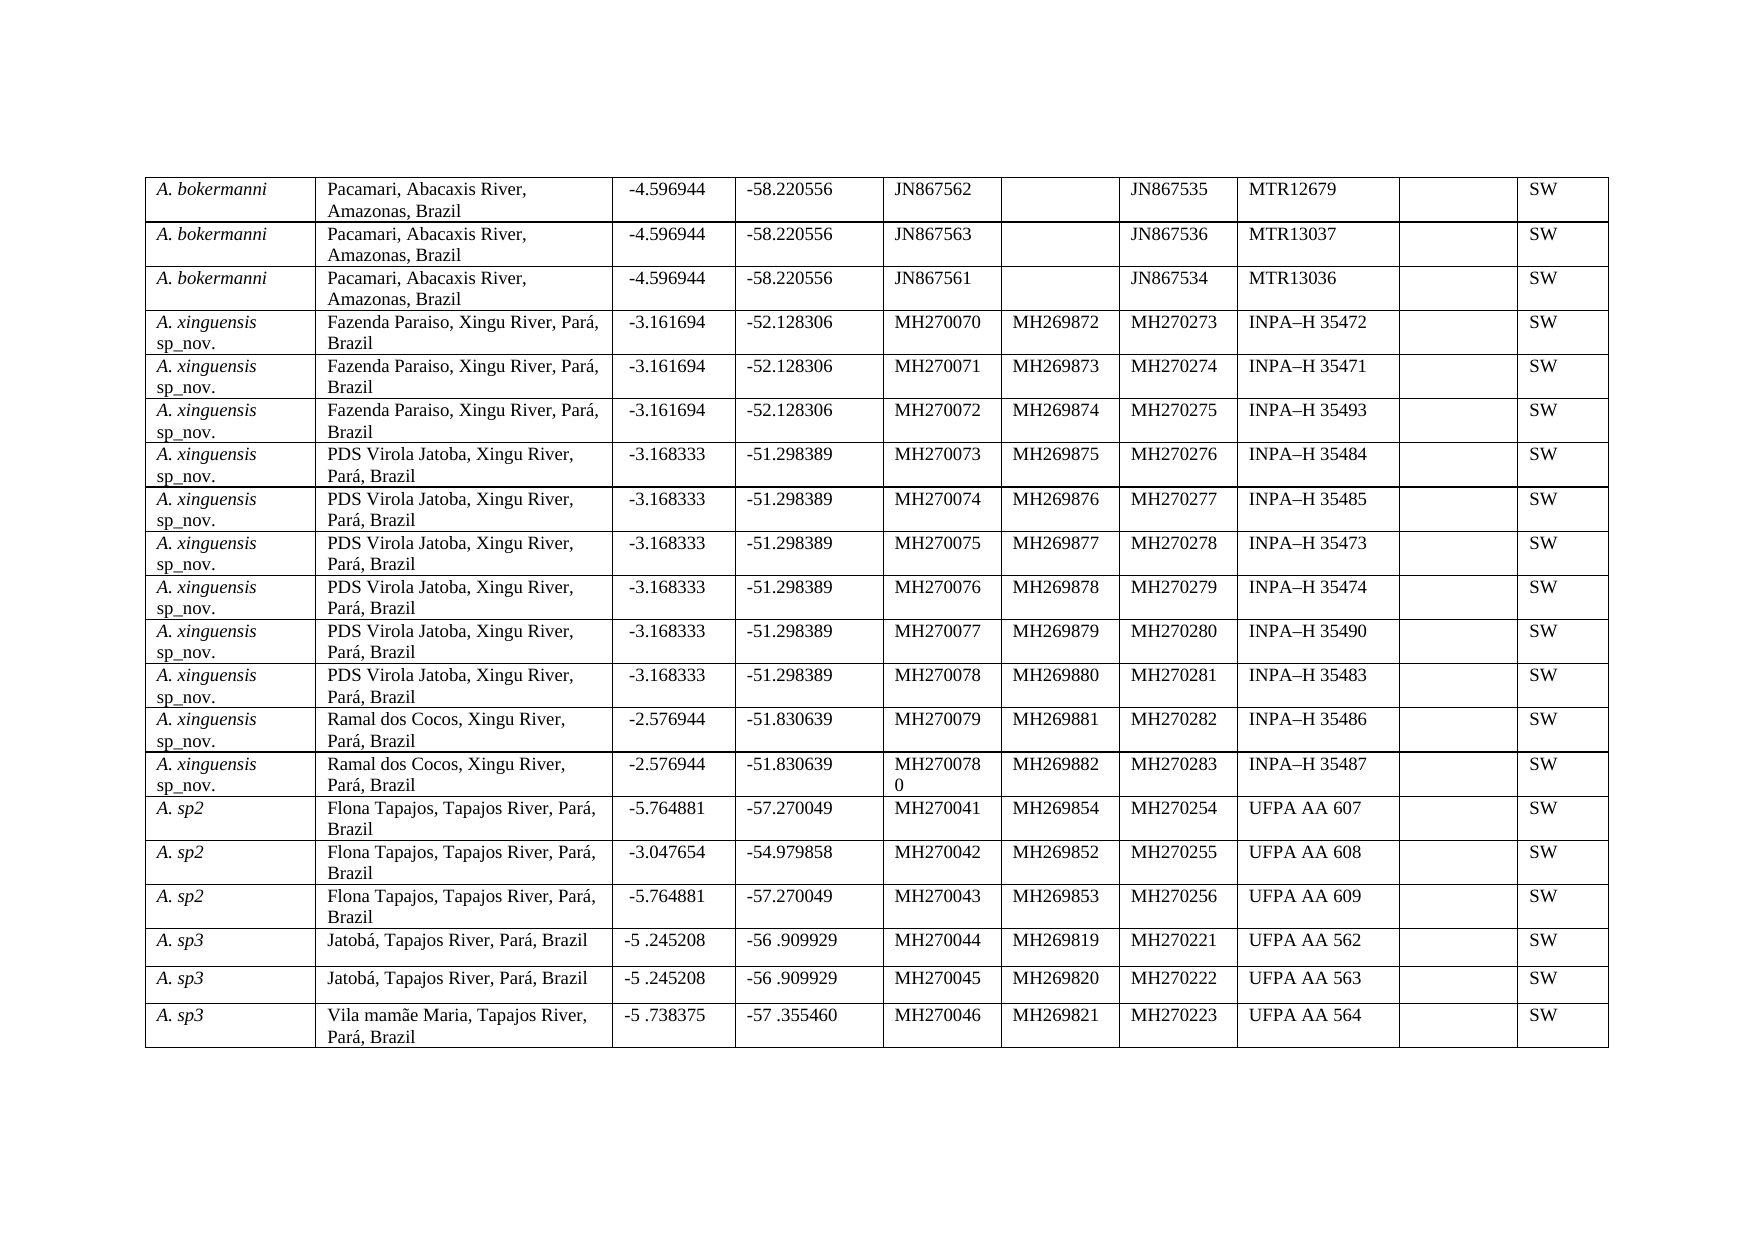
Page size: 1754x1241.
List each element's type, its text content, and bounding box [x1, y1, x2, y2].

table_cell INPA–H 35472 [1238, 311, 1399, 354]
table_cell [1400, 311, 1517, 354]
table_cell Pacamari, Abacaxis River, Amazonas, Brazil [316, 267, 612, 310]
table_cell PDS Virola Jatoba, Xingu River, Pará, Brazil [316, 576, 612, 619]
table_cell A. xinguensis sp_nov. [146, 664, 315, 707]
table_cell -51.298389 [736, 664, 883, 707]
table_cell UFPA AA 564 [1238, 1004, 1399, 1047]
table_cell MH270274 [1120, 355, 1237, 398]
table_cell SW [1518, 664, 1608, 707]
table_cell PDS Virola Jatoba, Xingu River, Pará, Brazil [316, 488, 612, 531]
table_cell Pacamari, Abacaxis River, Amazonas, Brazil [316, 223, 612, 266]
table_cell [1400, 929, 1517, 966]
table_cell [1400, 967, 1517, 1003]
table_cell Jatobá, Tapajos River, Pará, Brazil [316, 929, 612, 966]
table_cell MH270277 [1120, 488, 1237, 531]
table_cell MH270041 [884, 797, 1001, 840]
table_cell -3.161694 [613, 399, 735, 442]
table_cell SW [1518, 443, 1608, 486]
table_cell SW [1518, 967, 1608, 1003]
table_cell JN867562 [884, 178, 1001, 221]
table_cell [1400, 753, 1517, 796]
table_cell A. sp3 [146, 967, 315, 1003]
table_cell PDS Virola Jatoba, Xingu River, Pará, Brazil [316, 664, 612, 707]
table_cell Vila mamãe Maria, Tapajos River, Pará, Brazil [316, 1004, 612, 1047]
table_cell MH270071 [884, 355, 1001, 398]
table_cell -2.576944 [613, 708, 735, 751]
table_cell MH269877 [1002, 532, 1119, 575]
table_cell SW [1518, 841, 1608, 884]
table_cell -56 .909929 [736, 929, 883, 966]
table_cell PDS Virola Jatoba, Xingu River, Pará, Brazil [316, 443, 612, 486]
table_cell -3.168333 [613, 576, 735, 619]
table_cell MH270073 [884, 443, 1001, 486]
table_cell SW [1518, 620, 1608, 663]
table_cell -2.576944 [613, 753, 735, 796]
table_cell -3.168333 [613, 532, 735, 575]
table_cell INPA–H 35471 [1238, 355, 1399, 398]
table_cell SW [1518, 355, 1608, 398]
table_cell MH270046 [884, 1004, 1001, 1047]
table_cell MH270045 [884, 967, 1001, 1003]
table_cell JN867563 [884, 223, 1001, 266]
table_cell MH270280 [1120, 620, 1237, 663]
table_cell MH270283 [1120, 753, 1237, 796]
table_cell MH269879 [1002, 620, 1119, 663]
table_cell -3.161694 [613, 355, 735, 398]
table_cell MH270079 [884, 708, 1001, 751]
table_cell PDS Virola Jatoba, Xingu River, Pará, Brazil [316, 532, 612, 575]
table_cell -5 .245208 [613, 929, 735, 966]
table_cell [1002, 178, 1119, 221]
table_cell MH270076 [884, 576, 1001, 619]
table_cell SW [1518, 178, 1608, 221]
table_cell -5.764881 [613, 797, 735, 840]
table_cell SW [1518, 708, 1608, 751]
table_cell A. bokermanni [146, 178, 315, 221]
table_cell [1400, 178, 1517, 221]
table_cell SW [1518, 797, 1608, 840]
table_cell -56 .909929 [736, 967, 883, 1003]
table_cell Flona Tapajos, Tapajos River, Pará, Brazil [316, 885, 612, 928]
table_cell MH269876 [1002, 488, 1119, 531]
table_cell -51.298389 [736, 576, 883, 619]
table_cell Fazenda Paraiso, Xingu River, Pará, Brazil [316, 399, 612, 442]
table_cell A. sp3 [146, 929, 315, 966]
table_cell A. xinguensis sp_nov. [146, 443, 315, 486]
table_cell UFPA AA 607 [1238, 797, 1399, 840]
table_cell MTR13037 [1238, 223, 1399, 266]
table_cell Ramal dos Cocos, Xingu River, Pará, Brazil [316, 753, 612, 796]
table_cell A. xinguensis sp_nov. [146, 576, 315, 619]
table_cell MH270275 [1120, 399, 1237, 442]
table_cell UFPA AA 563 [1238, 967, 1399, 1003]
table_cell SW [1518, 267, 1608, 310]
table_cell MH269820 [1002, 967, 1119, 1003]
table_cell MH269821 [1002, 1004, 1119, 1047]
table_cell [1400, 841, 1517, 884]
table_cell [1400, 576, 1517, 619]
table_cell -3.161694 [613, 311, 735, 354]
table_cell MH270254 [1120, 797, 1237, 840]
table_cell MH270221 [1120, 929, 1237, 966]
table_cell SW [1518, 223, 1608, 266]
table_cell SW [1518, 399, 1608, 442]
table_cell UFPA AA 562 [1238, 929, 1399, 966]
table_cell INPA–H 35493 [1238, 399, 1399, 442]
table_cell MTR12679 [1238, 178, 1399, 221]
table_cell INPA–H 35484 [1238, 443, 1399, 486]
table_cell SW [1518, 929, 1608, 966]
table_cell MH270281 [1120, 664, 1237, 707]
table_cell MH269819 [1002, 929, 1119, 966]
table_cell -4.596944 [613, 178, 735, 221]
table_cell A. bokermanni [146, 267, 315, 310]
table_cell MH270078 [884, 664, 1001, 707]
table_cell Pacamari, Abacaxis River, Amazonas, Brazil [316, 178, 612, 221]
table_cell INPA–H 35485 [1238, 488, 1399, 531]
table_cell A. xinguensis sp_nov. [146, 753, 315, 796]
table_cell SW [1518, 311, 1608, 354]
table_cell MH270282 [1120, 708, 1237, 751]
table_cell MH270075 [884, 532, 1001, 575]
table_cell -51.830639 [736, 753, 883, 796]
table_cell [1400, 488, 1517, 531]
table_cell UFPA AA 608 [1238, 841, 1399, 884]
table_cell A. sp3 [146, 1004, 315, 1047]
table_cell A. xinguensis sp_nov. [146, 311, 315, 354]
table_cell MH269852 [1002, 841, 1119, 884]
table_cell MH270279 [1120, 576, 1237, 619]
table_cell MTR13036 [1238, 267, 1399, 310]
table_cell -4.596944 [613, 267, 735, 310]
table_cell SW [1518, 532, 1608, 575]
table_cell JN867535 [1120, 178, 1237, 221]
table_cell MH270222 [1120, 967, 1237, 1003]
table_cell [1400, 267, 1517, 310]
table_cell -57.270049 [736, 797, 883, 840]
table_cell Fazenda Paraiso, Xingu River, Pará, Brazil [316, 355, 612, 398]
table_cell A. xinguensis sp_nov. [146, 532, 315, 575]
table_cell A. xinguensis sp_nov. [146, 488, 315, 531]
table_cell [1400, 1004, 1517, 1047]
table_cell Flona Tapajos, Tapajos River, Pará, Brazil [316, 841, 612, 884]
table_cell PDS Virola Jatoba, Xingu River, Pará, Brazil [316, 620, 612, 663]
table_cell MH270043 [884, 885, 1001, 928]
table_cell MH269872 [1002, 311, 1119, 354]
table_cell SW [1518, 1004, 1608, 1047]
table_cell MH270042 [884, 841, 1001, 884]
table_cell [1400, 885, 1517, 928]
table_cell -3.047654 [613, 841, 735, 884]
table_cell -3.168333 [613, 664, 735, 707]
table_cell -58.220556 [736, 267, 883, 310]
table_cell -5 .738375 [613, 1004, 735, 1047]
table_cell MH270044 [884, 929, 1001, 966]
table_cell INPA–H 35486 [1238, 708, 1399, 751]
table_cell [1002, 267, 1119, 310]
table_cell [1400, 443, 1517, 486]
table_cell MH270276 [1120, 443, 1237, 486]
table_cell A. sp2 [146, 841, 315, 884]
table_cell MH270278 [1120, 532, 1237, 575]
table_cell A. xinguensis sp_nov. [146, 399, 315, 442]
table_cell [1400, 399, 1517, 442]
table_cell A. sp2 [146, 797, 315, 840]
table_cell MH269875 [1002, 443, 1119, 486]
table_cell A. xinguensis sp_nov. [146, 620, 315, 663]
table_cell -54.979858 [736, 841, 883, 884]
table_cell JN867536 [1120, 223, 1237, 266]
table_cell -57 .355460 [736, 1004, 883, 1047]
table_cell INPA–H 35490 [1238, 620, 1399, 663]
table_cell MH269880 [1002, 664, 1119, 707]
table_cell MH269854 [1002, 797, 1119, 840]
table_cell MH269881 [1002, 708, 1119, 751]
table_cell A. bokermanni [146, 223, 315, 266]
table_cell Jatobá, Tapajos River, Pará, Brazil [316, 967, 612, 1003]
table_cell INPA–H 35487 [1238, 753, 1399, 796]
table_cell JN867534 [1120, 267, 1237, 310]
table_cell MH269878 [1002, 576, 1119, 619]
table_cell MH270223 [1120, 1004, 1237, 1047]
table_cell SW [1518, 576, 1608, 619]
table_cell -5.764881 [613, 885, 735, 928]
table_cell [1400, 532, 1517, 575]
table_cell -3.168333 [613, 488, 735, 531]
table_cell MH270077 [884, 620, 1001, 663]
table_cell MH270255 [1120, 841, 1237, 884]
table_cell -3.168333 [613, 620, 735, 663]
table_cell SW [1518, 885, 1608, 928]
table_cell -5 .245208 [613, 967, 735, 1003]
table_cell -52.128306 [736, 311, 883, 354]
table_cell -3.168333 [613, 443, 735, 486]
table_cell [1400, 708, 1517, 751]
table_cell [1002, 223, 1119, 266]
table_cell [1400, 620, 1517, 663]
table_cell MH2700780 [884, 753, 1001, 796]
table_cell MH269882 [1002, 753, 1119, 796]
table_cell UFPA AA 609 [1238, 885, 1399, 928]
table_cell MH269874 [1002, 399, 1119, 442]
table_cell -51.298389 [736, 488, 883, 531]
table_cell MH270074 [884, 488, 1001, 531]
table_cell -52.128306 [736, 399, 883, 442]
table_cell -4.596944 [613, 223, 735, 266]
table_cell JN867561 [884, 267, 1001, 310]
table_cell [1400, 797, 1517, 840]
table_cell INPA–H 35474 [1238, 576, 1399, 619]
table_cell -57.270049 [736, 885, 883, 928]
table_cell [1400, 355, 1517, 398]
table_cell INPA–H 35483 [1238, 664, 1399, 707]
table_cell MH269853 [1002, 885, 1119, 928]
table_cell -58.220556 [736, 178, 883, 221]
table_cell -52.128306 [736, 355, 883, 398]
table_cell -51.298389 [736, 443, 883, 486]
table_cell A. sp2 [146, 885, 315, 928]
table_cell Ramal dos Cocos, Xingu River, Pará, Brazil [316, 708, 612, 751]
table_cell MH270256 [1120, 885, 1237, 928]
table_cell INPA–H 35473 [1238, 532, 1399, 575]
table_cell MH269873 [1002, 355, 1119, 398]
table_cell SW [1518, 753, 1608, 796]
table_cell A. xinguensis sp_nov. [146, 708, 315, 751]
table_cell [1400, 223, 1517, 266]
table_cell MH270273 [1120, 311, 1237, 354]
table_cell A. xinguensis sp_nov. [146, 355, 315, 398]
table_cell -51.830639 [736, 708, 883, 751]
table_cell MH270072 [884, 399, 1001, 442]
table_cell [1400, 664, 1517, 707]
table_cell -51.298389 [736, 620, 883, 663]
table_cell MH270070 [884, 311, 1001, 354]
table_cell Flona Tapajos, Tapajos River, Pará, Brazil [316, 797, 612, 840]
table_cell -51.298389 [736, 532, 883, 575]
table_cell Fazenda Paraiso, Xingu River, Pará, Brazil [316, 311, 612, 354]
table_cell SW [1518, 488, 1608, 531]
table_cell -58.220556 [736, 223, 883, 266]
